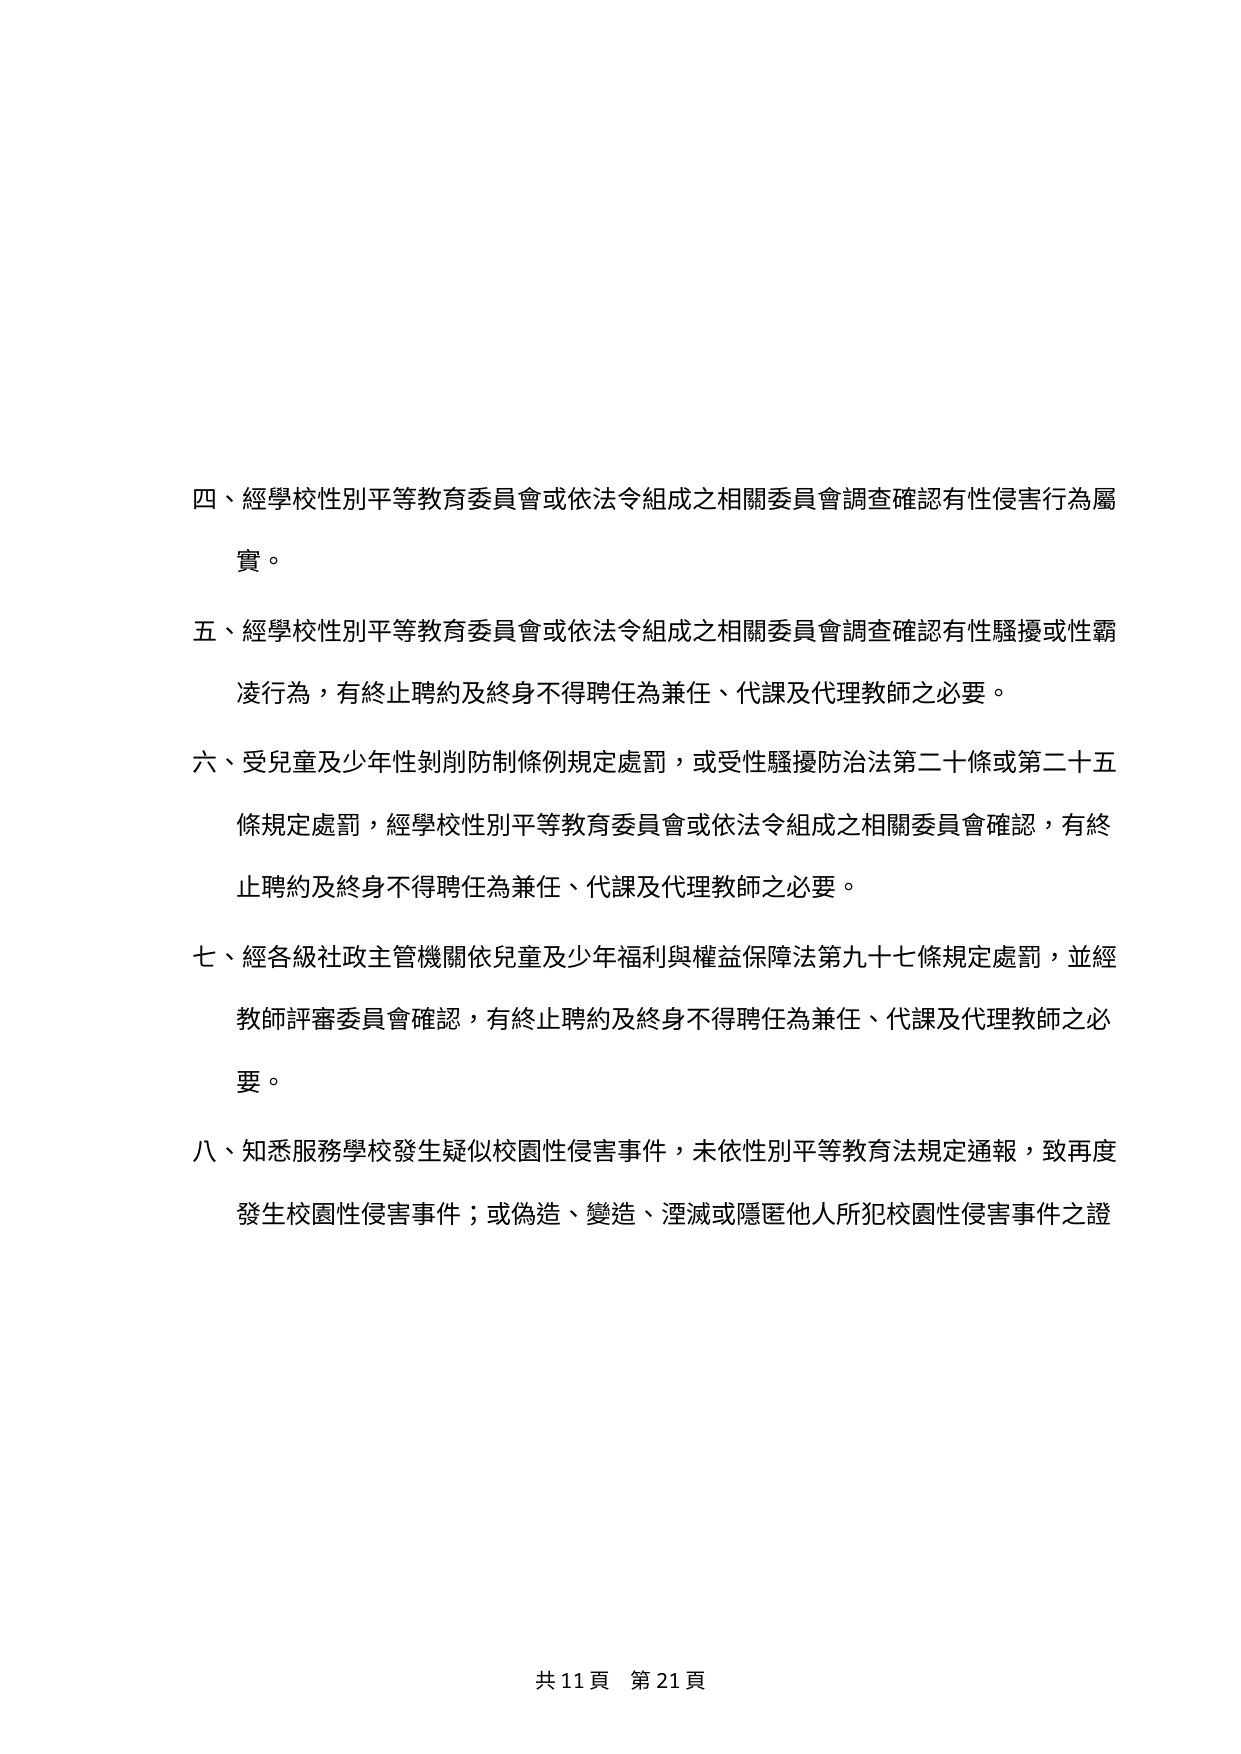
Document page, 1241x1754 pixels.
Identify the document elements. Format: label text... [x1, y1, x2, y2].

text 八、知悉服務學校發生疑似校園性侵害事件，未依性別平等教育法規定通報，致再度發生校園性侵害事件；或偽造、變造、湮滅或隱匿他人所犯校園性侵害事件之證 [192, 1108, 1122, 1233]
text 七、經各級社政主管機關依兒童及少年福利與權益保障法第九十七條規定處罰，並經教師評審委員會確認，有終止聘約及終身不得聘任為兼任、代課及代理教師之必要。 [192, 914, 1122, 1101]
text 五、經學校性別平等教育委員會或依法令組成之相關委員會調查確認有性騷擾或性霸凌行為，有終止聘約及終身不得聘任為兼任、代課及代理教師之必要。 [192, 587, 1122, 712]
text 四、經學校性別平等教育委員會或依法令組成之相關委員會調查確認有性侵害行為屬實。 [192, 456, 1122, 581]
text 六、受兒童及少年性剝削防制條例規定處罰，或受性騷擾防治法第二十條或第二十五條規定處罰，經學校性別平等教育委員會或依法令組成之相關委員會確認，有終止聘約及終身不得聘任為兼任、代課及代理教師之必要。 [192, 719, 1122, 907]
